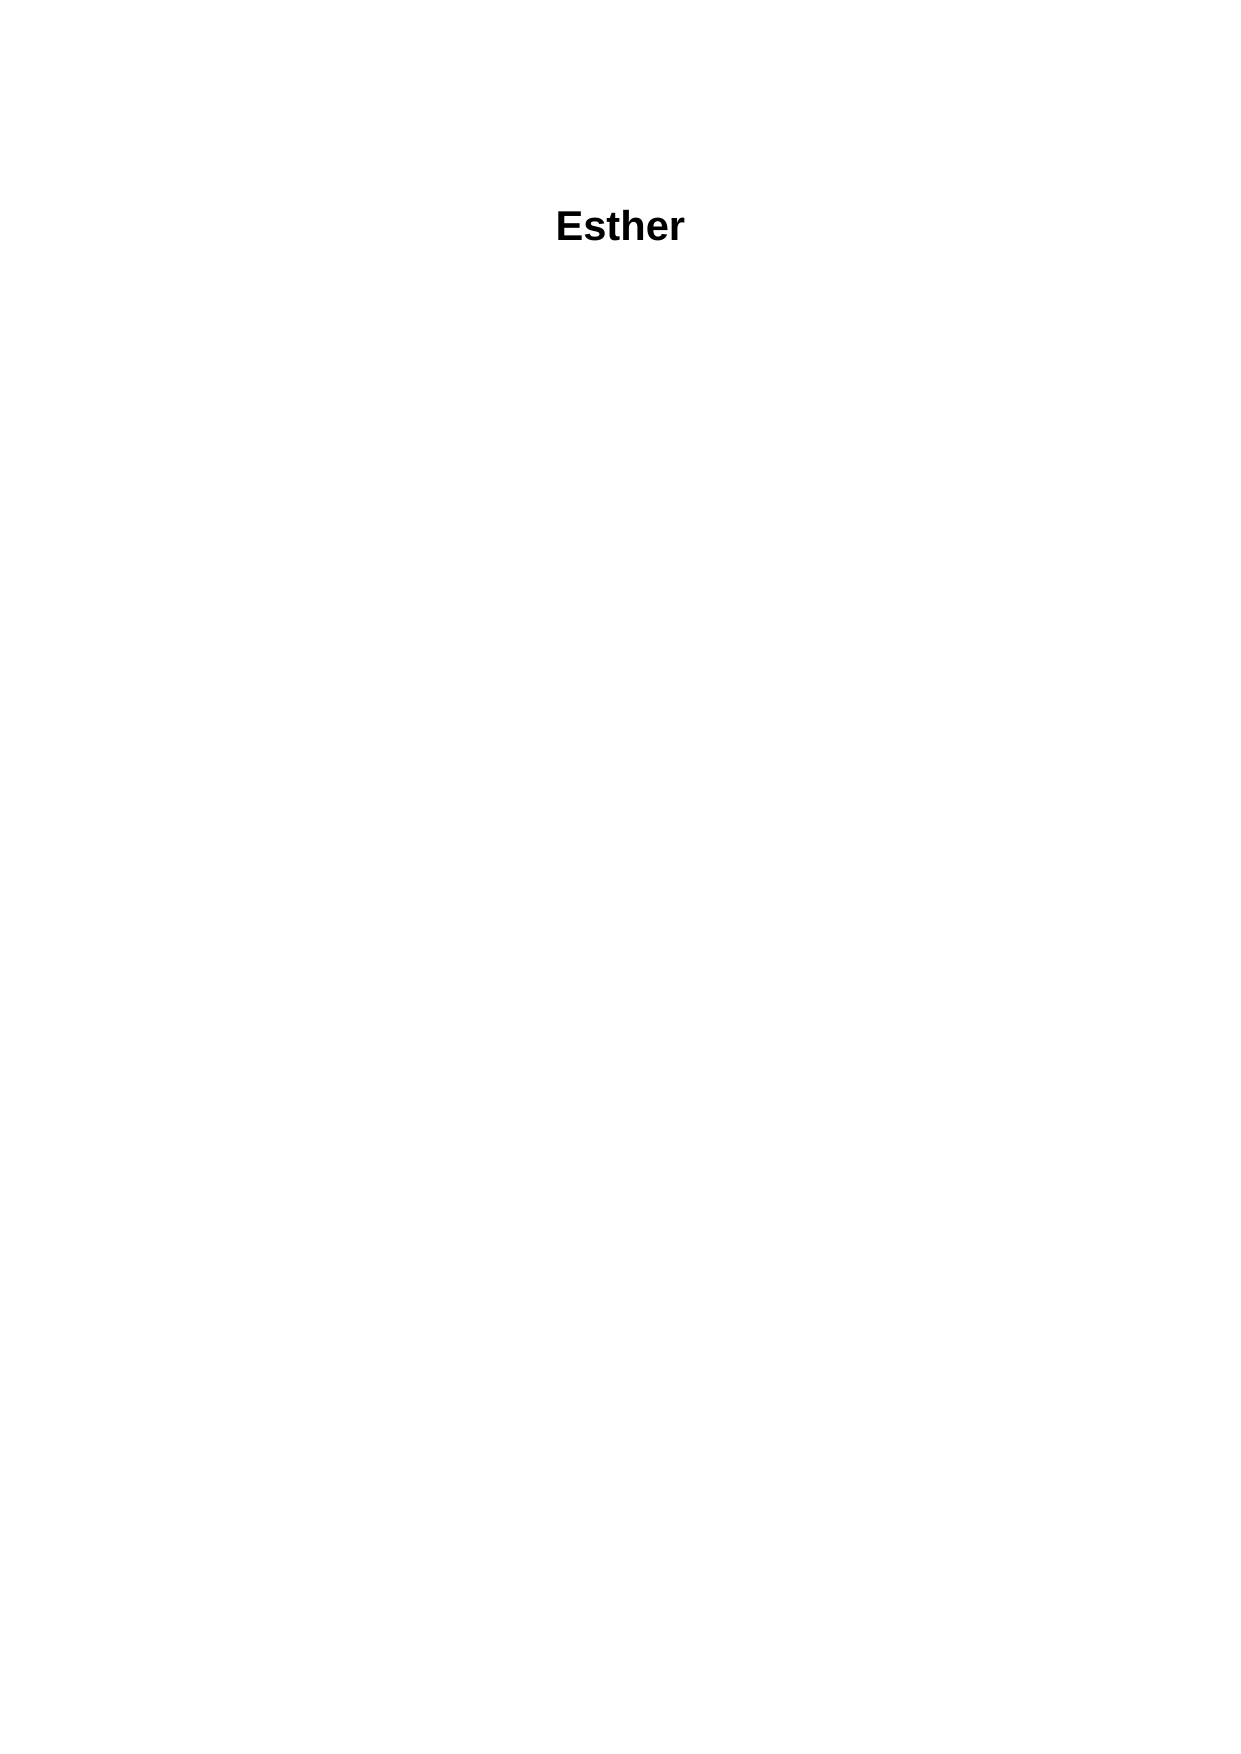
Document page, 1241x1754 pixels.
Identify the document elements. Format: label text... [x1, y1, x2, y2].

title Esther [118, 201, 1122, 249]
